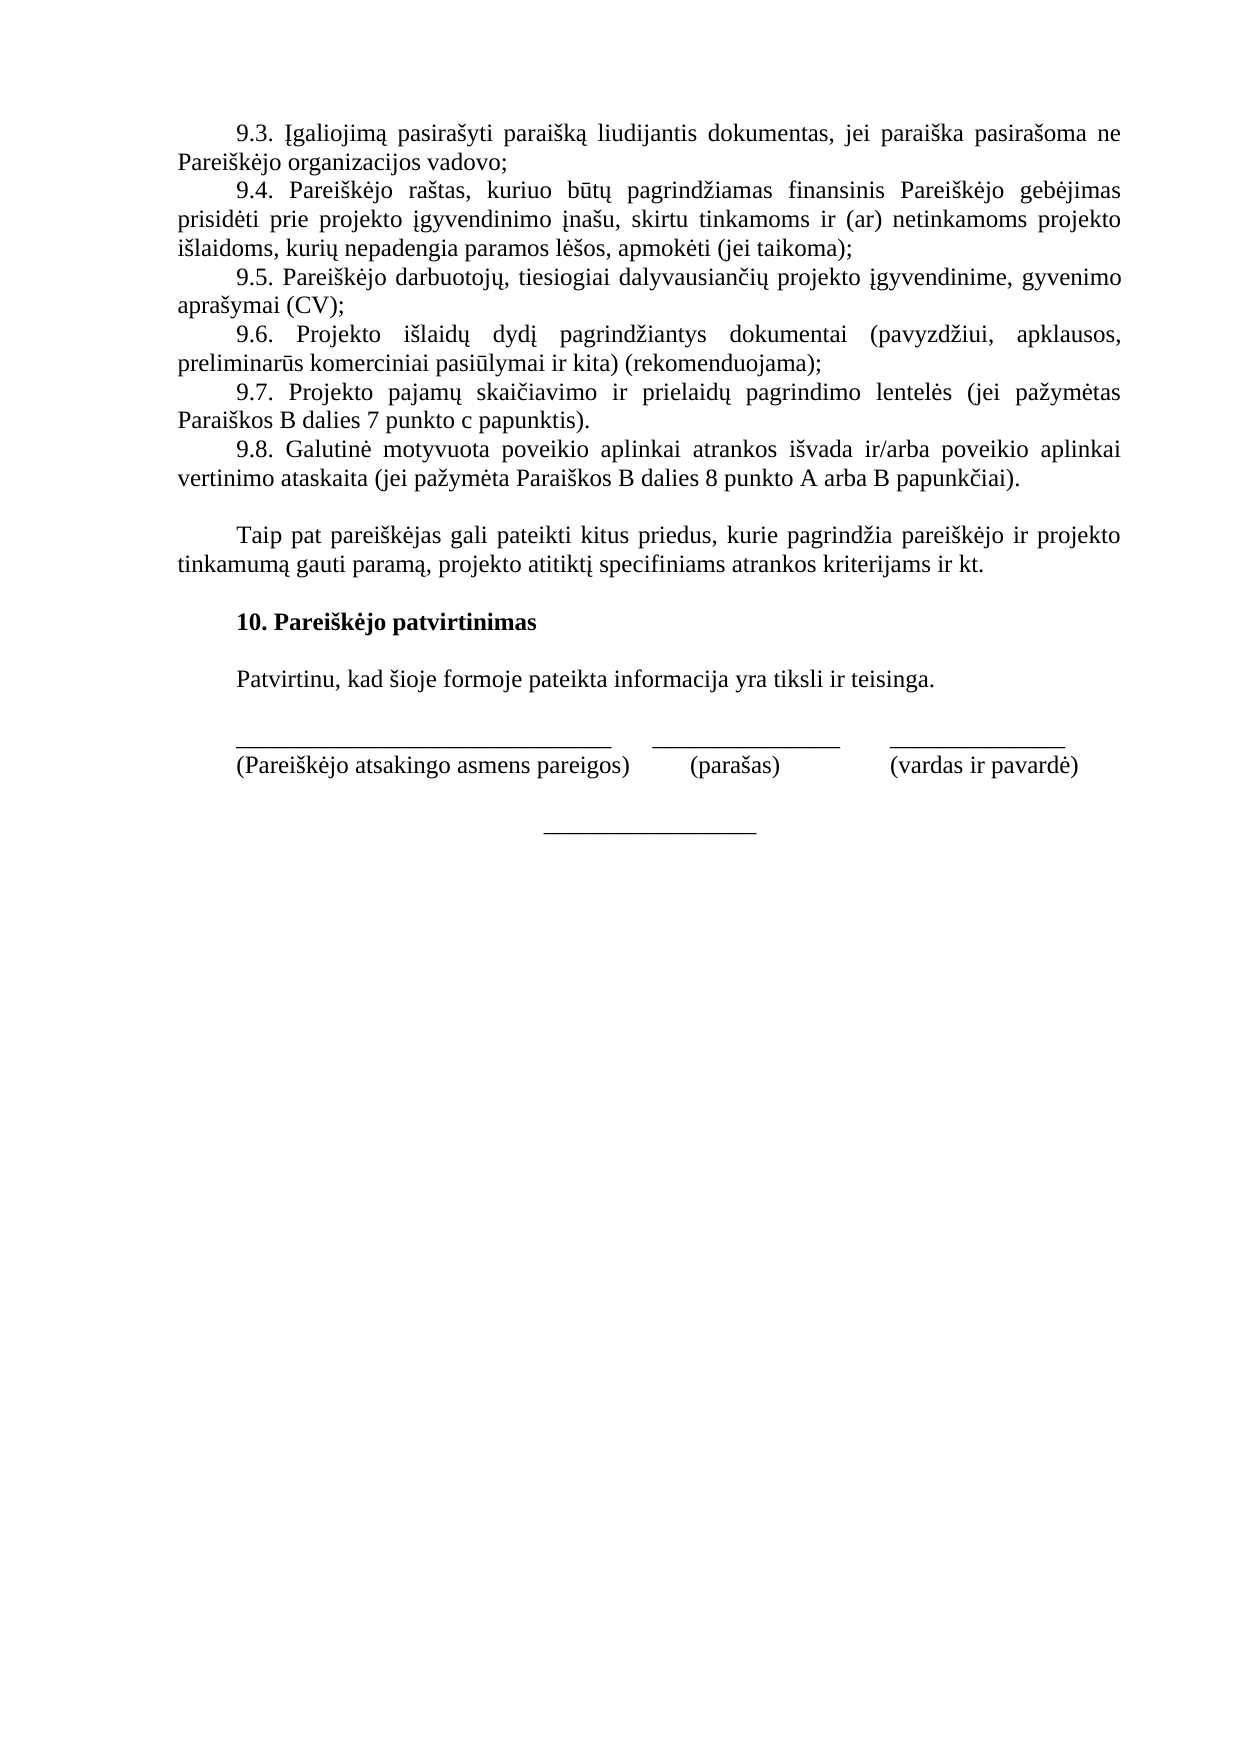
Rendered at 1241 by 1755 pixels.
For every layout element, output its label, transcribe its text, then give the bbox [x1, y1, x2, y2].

text 9.5. Pareiškėjo darbuotojų, tiesiogiai dalyvausiančių projekto įgyvendinime, gyvenimo aprašymai (CV); [177, 262, 1122, 319]
text 9.8. Galutinė motyvuota poveikio aplinkai atrankos išvada ir/arba poveikio aplinkai vertinimo ataskaita (jei pažymėta Paraiškos B dalies 8 punkto A arba B papunkčiai). [177, 434, 1122, 492]
text 9.4. Pareiškėjo raštas, kuriuo būtų pagrindžiamas finansinis Pareiškėjo gebėjimas prisidėti prie projekto įgyvendinimo įnašu, skirtu tinkamoms ir (ar) netinkamoms projekto išlaidoms, kurių nepadengia paramos lėšos, apmokėti (jei taikoma); [177, 176, 1122, 262]
text 9.6. Projekto išlaidų dydį pagrindžiantys dokumentai (pavyzdžiui, apklausos, preliminarūs komerciniai pasiūlymai ir kita) (rekomenduojama); [177, 319, 1122, 377]
text 9.7. Projekto pajamų skaičiavimo ir prielaidų pagrindimo lentelės (jei pažymėtas Paraiškos B dalies 7 punkto c papunktis). [177, 377, 1122, 434]
text Patvirtinu, kad šioje formoje pateikta informacija yra tiksli ir teisinga. [177, 664, 1122, 693]
text 10. Pareiškėjo patvirtinimas [177, 607, 1122, 636]
text ______________________________ _______________ ______________ [177, 722, 1122, 751]
text Taip pat pareiškėjas gali pateikti kitus priedus, kurie pagrindžia pareiškėjo ir projekto tinkamumą gauti paramą, projekto atitiktį specifiniams atrankos kriterijams ir kt. [177, 521, 1122, 578]
text 9.3. Įgaliojimą pasirašyti paraišką liudijantis dokumentas, jei paraiška pasirašoma ne Pareiškėjo organizacijos vadovo; [177, 118, 1122, 176]
text (Pareiškėjo atsakingo asmens pareigos) (parašas) (vardas ir pavardė) [177, 751, 1122, 779]
text _________________ [177, 808, 1122, 837]
